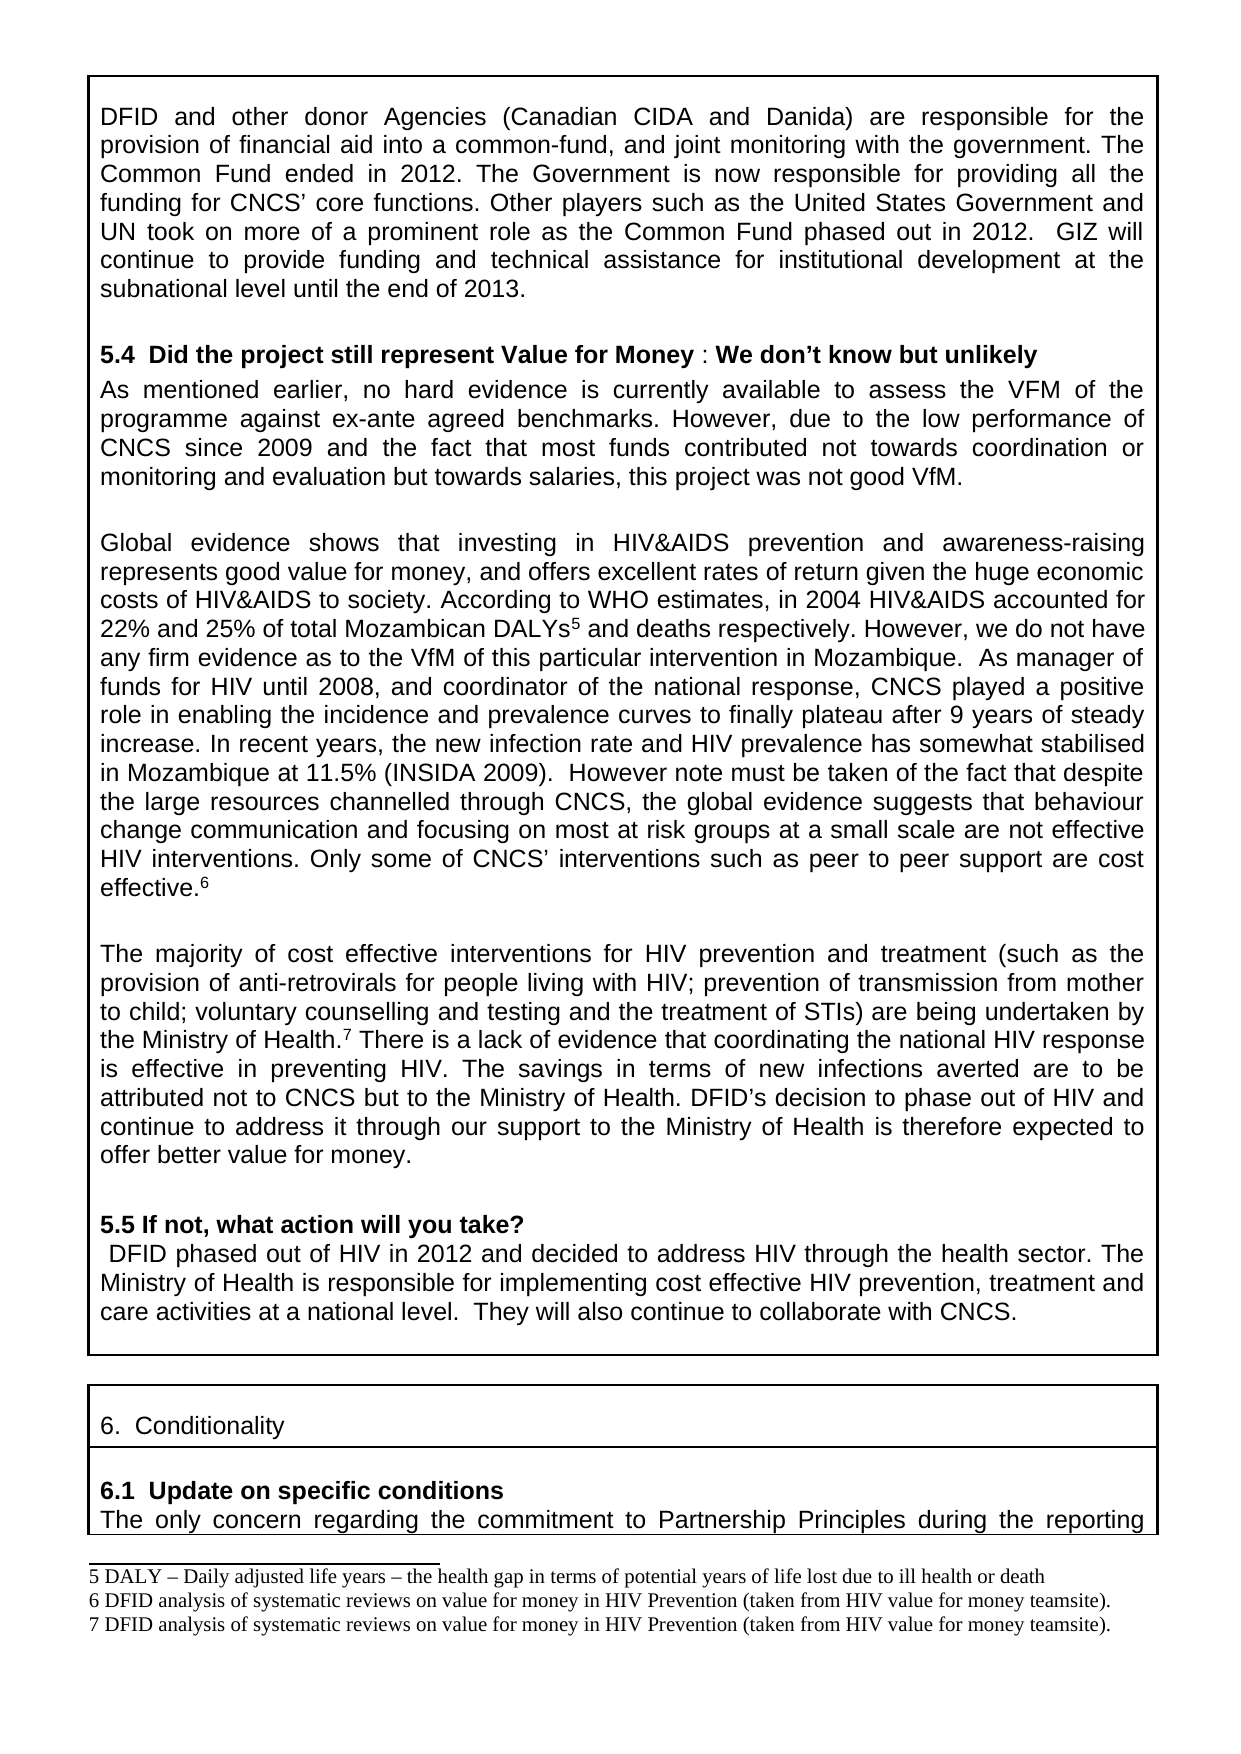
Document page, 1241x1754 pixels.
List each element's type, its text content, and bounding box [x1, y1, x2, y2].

table_cell 6.1 Update on specific conditions The only concern regarding the commitment to Partnership Principles during the reporting [90, 1448, 1156, 1534]
table_cell DFID and other donor Agencies (Canadian CIDA and Danida) are responsible for the provision of financial aid into a common-fund, and joint monitoring with the government. The Common Fund ended in 2012. The Government is now responsible for providing all the funding for CNCS’ core functions. Other players such as the United States Government and UN took on more of a prominent role as the Common Fund phased out in 2012. GIZ will continue to provide funding and technical assistance for institutional development at the subnational level until the end of 2013. 5.4 Did the project still represent Value for Money : We don’t know but unlikely As mentioned earlier, no hard evidence is currently available to assess the VFM of the programme against ex-ante agreed benchmarks. However, due to the low performance of CNCS since 2009 and the fact that most funds contributed not towards coordination or monitoring and evaluation but towards salaries, this project was not good VfM. Global evidence shows that investing in HIV&AIDS prevention and awareness-raising represents good value for money, and offers excellent rates of return given the huge economic costs of HIV&AIDS to society. According to WHO estimates, in 2004 HIV&AIDS accounted for 22% and 25% of total Mozambican DALYs and deaths respectively. However, we do not have any firm evidence as to the VfM of this particular intervention in Mozambique. As manager of funds for HIV until 2008, and coordinator of the national response, CNCS played a positive role in enabling the incidence and prevalence curves to finally plateau after 9 years of steady increase. In recent years, the new infection rate and HIV prevalence has somewhat stabilised in Mozambique at 11.5% (INSIDA 2009). However note must be taken of the fact that despite the large resources channelled through CNCS, the global evidence suggests that behaviour change communication and focusing on most at risk groups at a small scale are not effective HIV interventions. Only some of CNCS’ interventions such as peer to peer support are cost effective. The majority of cost effective interventions for HIV prevention and treatment (such as the provision of anti-retrovirals for people living with HIV; prevention of transmission from mother to child; voluntary counselling and testing and the treatment of STIs) are being undertaken by the Ministry of Health. There is a lack of evidence that coordinating the national HIV response is effective in preventing HIV. The savings in terms of new infections averted are to be attributed not to CNCS but to the Ministry of Health. DFID’s decision to phase out of HIV and continue to address it through our support to the Ministry of Health is therefore expected to offer better value for money. 5.5 If not, what action will you take? DFID phased out of HIV in 2012 and decided to address HIV through the health sector. The Ministry of Health is responsible for implementing cost effective HIV prevention, treatment and care activities at a national level. They will also continue to collaborate with CNCS. [90, 77, 1156, 1354]
table_header 6. Conditionality [90, 1386, 1156, 1446]
